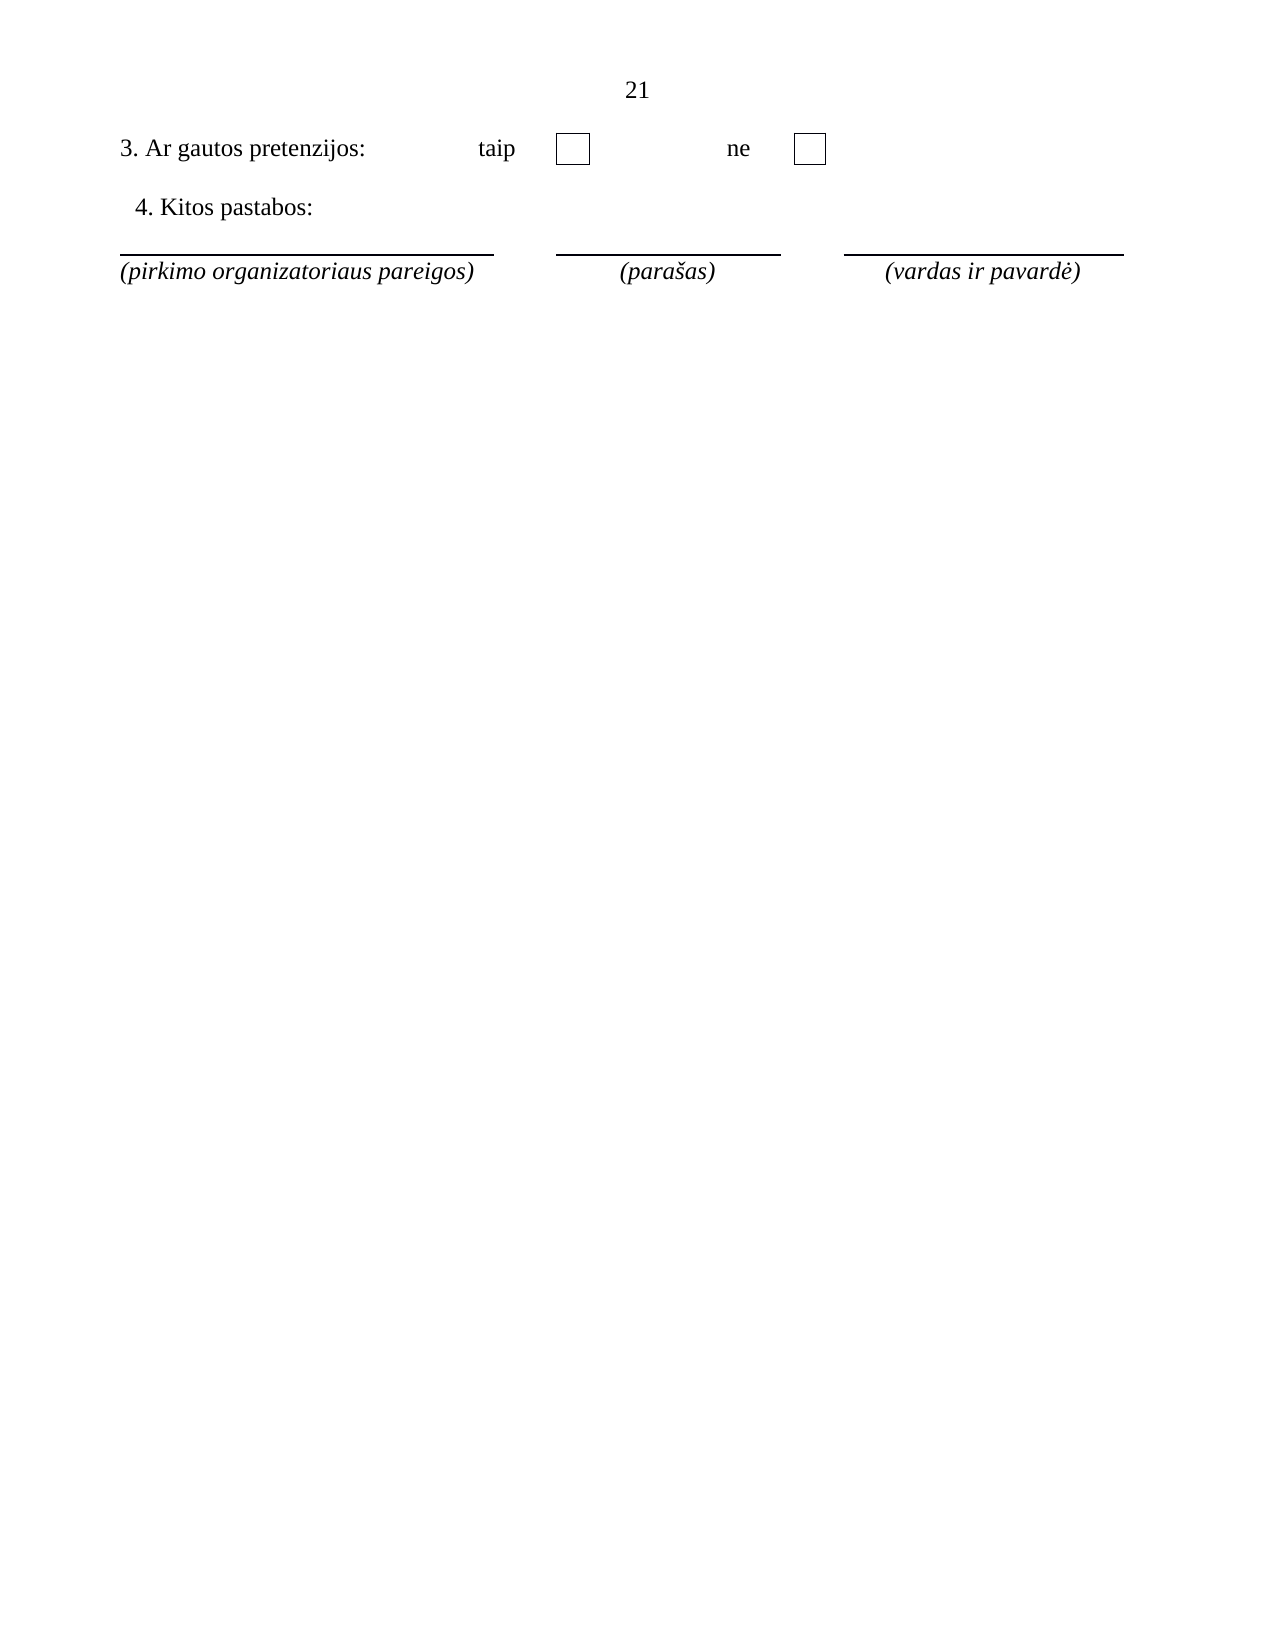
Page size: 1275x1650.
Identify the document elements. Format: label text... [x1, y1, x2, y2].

text 4. Kitos pastabos: [120, 192, 1155, 220]
table_header (vardas ir pavardė) [844, 256, 1124, 287]
table_header ne [590, 133, 794, 164]
table_header [795, 134, 825, 164]
table_header [494, 254, 556, 287]
table_header (pirkimo organizatoriaus pareigos) [120, 256, 494, 287]
table_header [826, 133, 1125, 164]
table_header (parašas) [556, 256, 781, 287]
table_header [781, 254, 843, 287]
table_header [557, 134, 589, 164]
table_header 3. Ar gautos pretenzijos: taip [120, 133, 556, 164]
